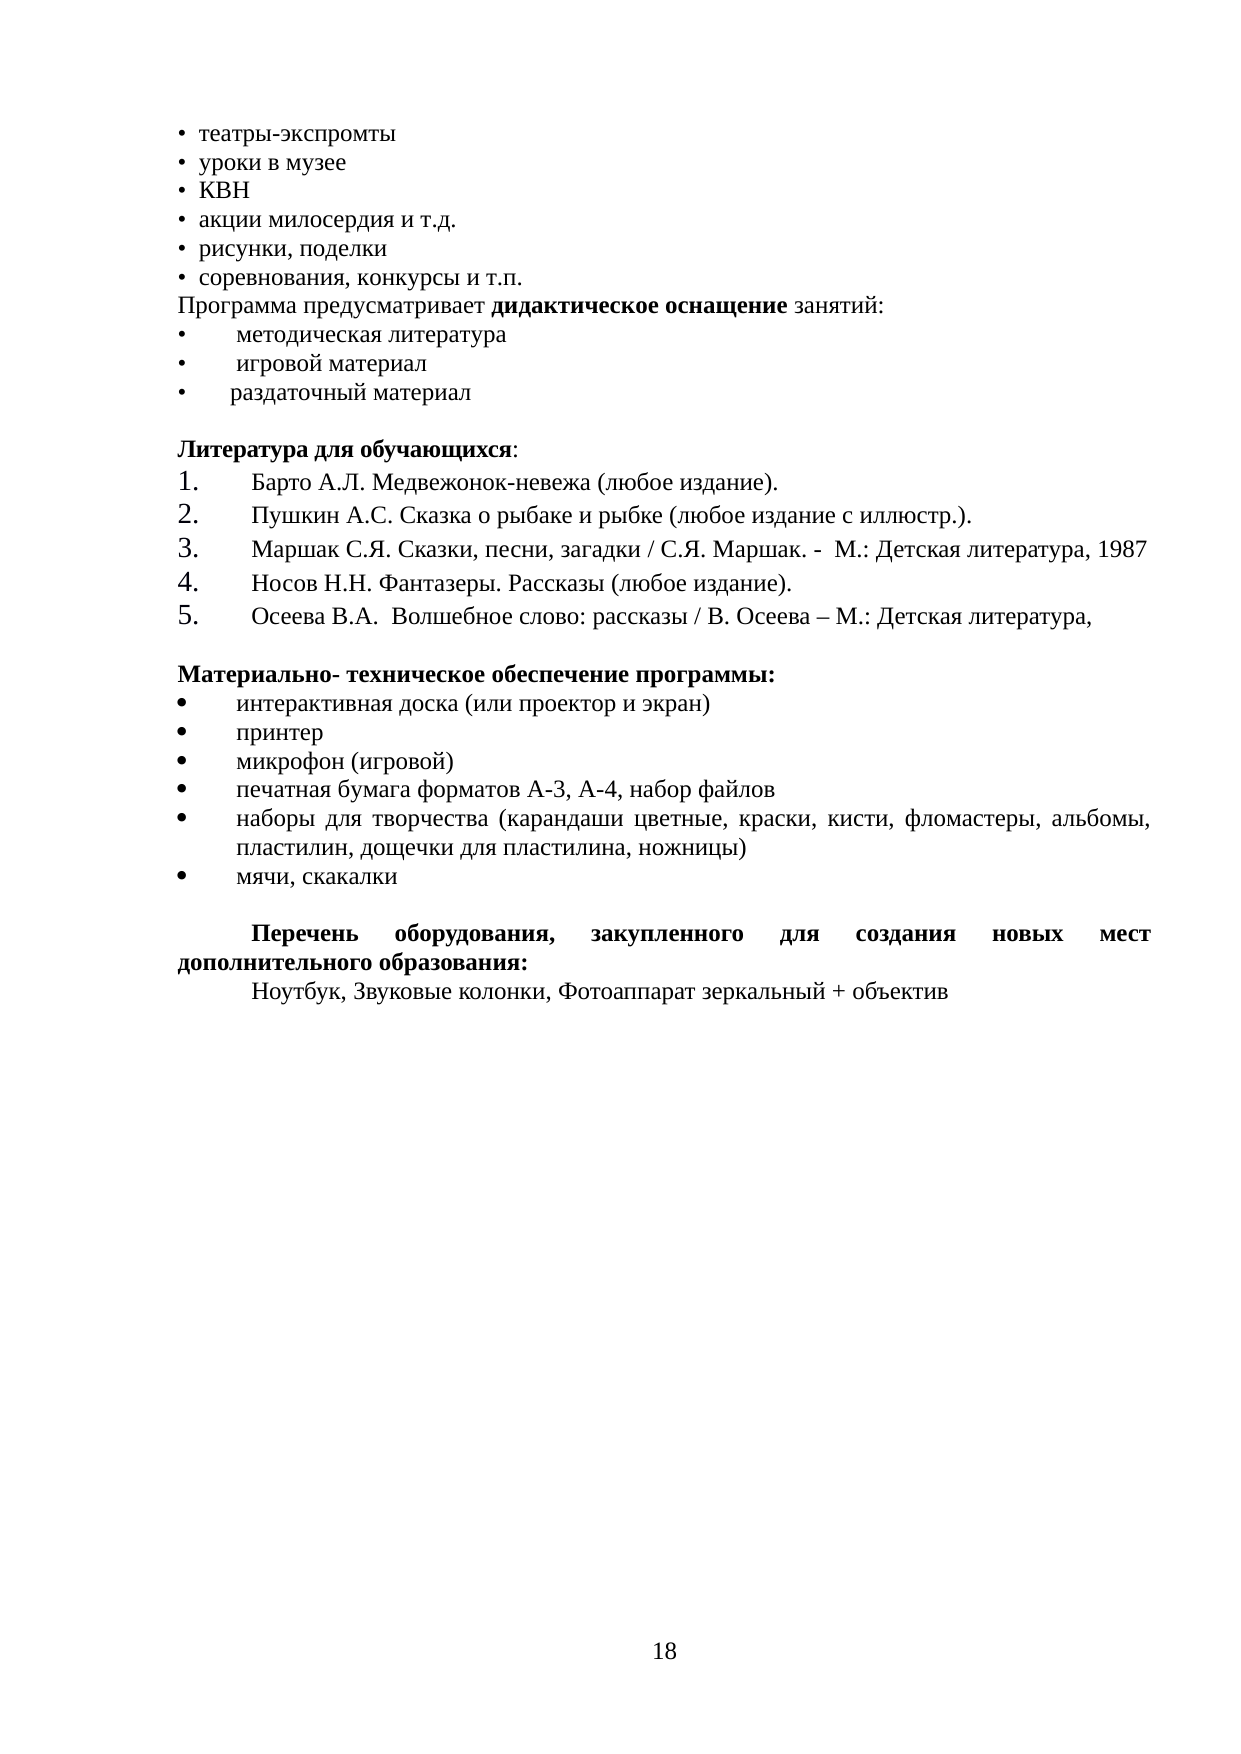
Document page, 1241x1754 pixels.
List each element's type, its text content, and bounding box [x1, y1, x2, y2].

text • уроки в музее [177, 147, 1152, 176]
text Ноутбук, Звуковые колонки, Фотоаппарат зеркальный + объектив [177, 976, 1152, 1004]
list Барто А.Л. Медвежонок-невежа (любое издание). [177, 463, 1152, 497]
text • рисунки, поделки [177, 233, 1152, 262]
list микрофон (игровой) [177, 746, 1152, 774]
text • игровой материал [177, 348, 1152, 377]
text Материально- техническое обеспечение программы: [177, 659, 1152, 688]
list Маршак С.Я. Сказки, песни, загадки / С.Я. Маршак. - М.: Детская литература, 1987 [177, 530, 1152, 564]
list наборы для творчества (карандаши цветные, краски, кисти, фломастеры, альбомы, пластилин, дощечки для пластилина, ножницы) [177, 803, 1152, 861]
text • театры-экспромты [177, 118, 1152, 147]
text • соревнования, конкурсы и т.п. [177, 262, 1152, 291]
list печатная бумага форматов А-3, А-4, набор файлов [177, 774, 1152, 803]
text • акции милосердия и т.д. [177, 204, 1152, 233]
list Пушкин А.С. Сказка о рыбаке и рыбке (любое издание с иллюстр.). [177, 497, 1152, 530]
list Носов Н.Н. Фантазеры. Рассказы (любое издание). [177, 564, 1152, 597]
list мячи, скакалки [177, 861, 1152, 889]
list интерактивная доска (или проектор и экран) [177, 688, 1152, 717]
text Перечень оборудования, закупленного для создания новых мест дополнительного образования: [177, 918, 1152, 976]
list Осеева В.А. Волшебное слово: рассказы / В. Осеева – М.: Детская литература, [177, 597, 1152, 631]
text Литература для обучающихся: [177, 434, 1152, 463]
list принтер [177, 717, 1152, 746]
text Программа предусматривает дидактическое оснащение занятий: [177, 291, 1152, 319]
text • раздаточный материал [177, 377, 1152, 406]
text • КВН [177, 176, 1152, 204]
text • методическая литература [177, 319, 1152, 348]
